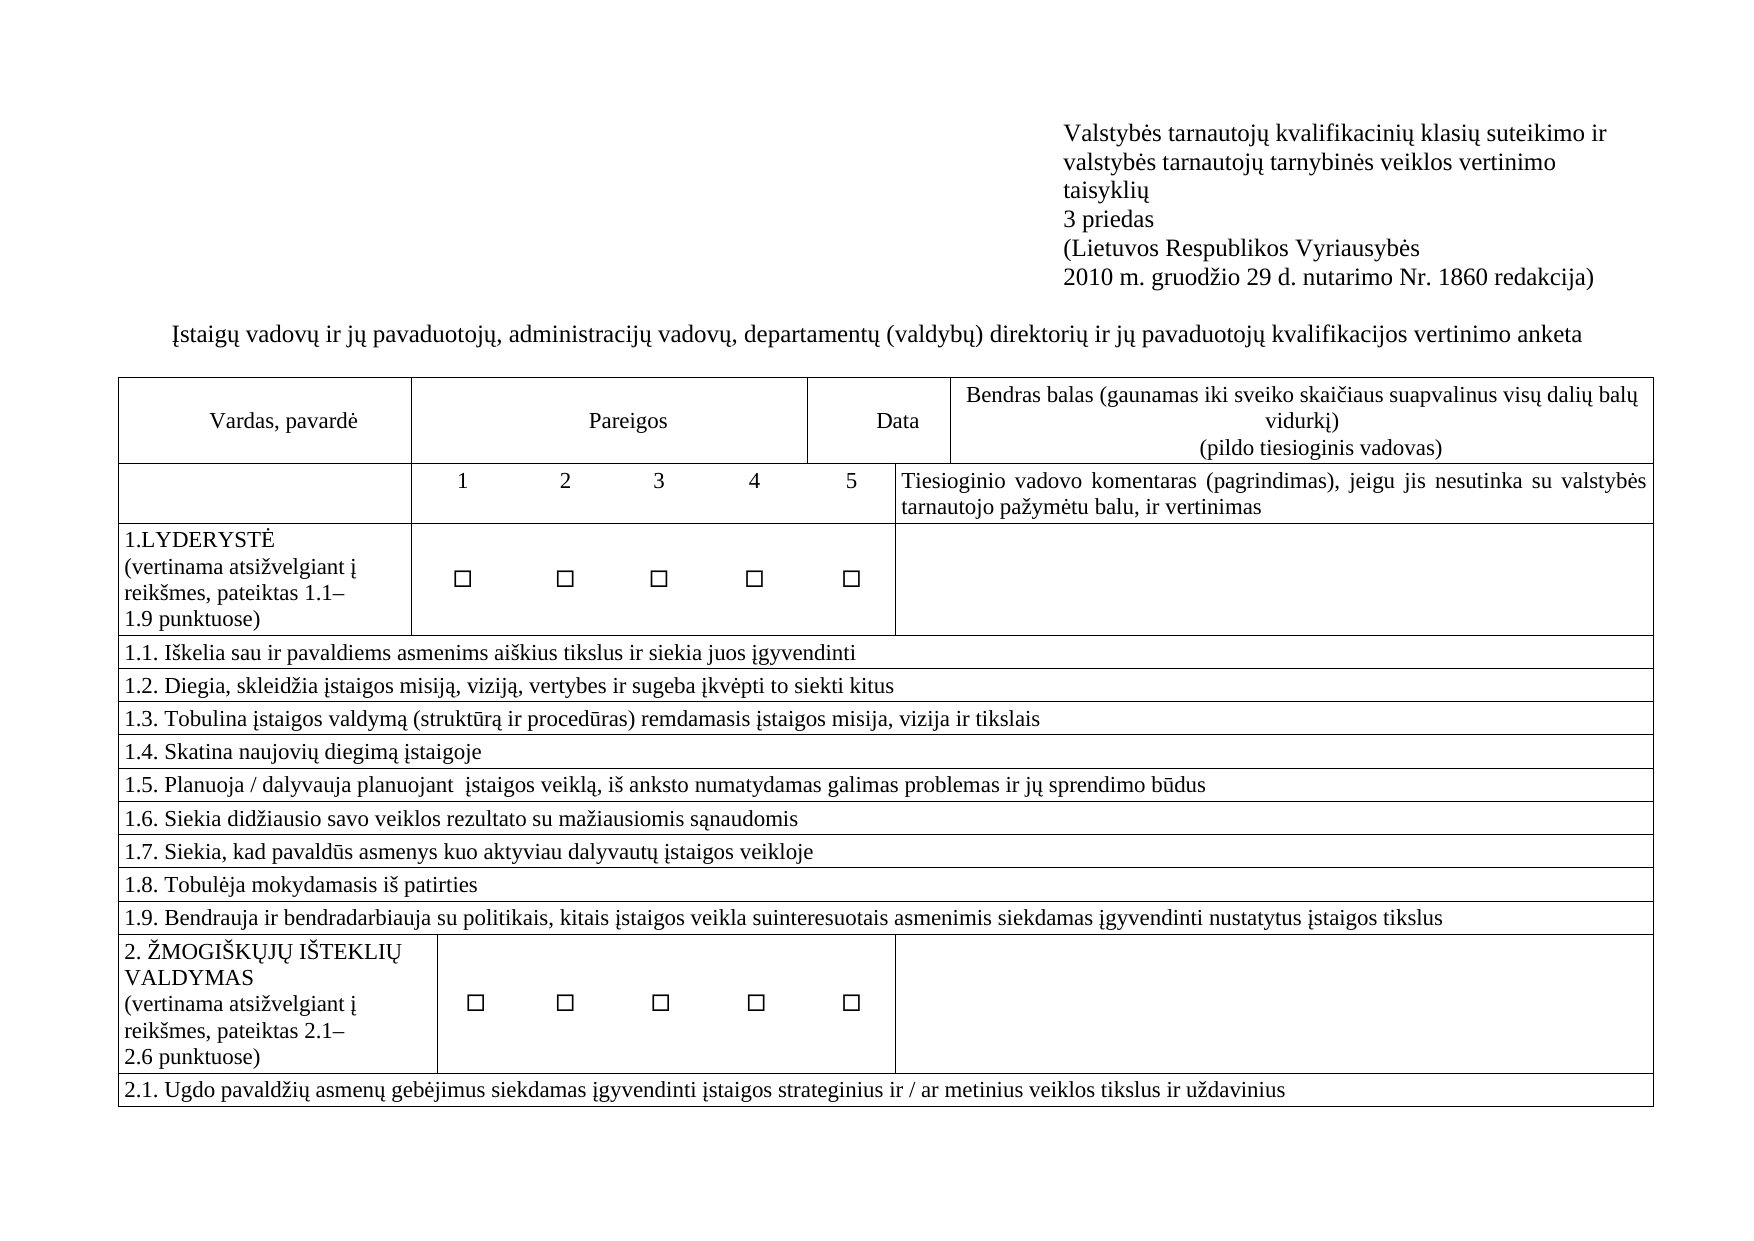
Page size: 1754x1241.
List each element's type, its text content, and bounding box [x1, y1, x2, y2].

table_cell [] [438, 935, 514, 1072]
table_cell [] [807, 524, 895, 635]
table_cell 1.LYDERYSTĖ (vertinama atsižvelgiant į reikšmes, pateiktas 1.1–1.9 punktuose) [119, 524, 411, 635]
table_cell [] [514, 935, 616, 1072]
table_cell 2.1. Ugdo pavaldžių asmenų gebėjimus siekdamas įgyvendinti įstaigos strateginius ir / ar metinius veiklos tikslus ir uždavinius [119, 1074, 1653, 1106]
table_cell 2. ŽMOGIŠKŲJŲ IŠTEKLIŲ VALDYMAS (vertinama atsižvelgiant į reikšmes, pateiktas 2.1–2.6 punktuose) [119, 935, 437, 1072]
text Įstaigų vadovų ir jų pavaduotojų, administracijų vadovų, departamentų (valdybų) direktorių ir jų pavaduotojų kvalifikacijos vertinimo anketa [118, 319, 1636, 348]
table_cell 1.4. Skatina naujovių diegimą įstaigoje [119, 735, 1653, 768]
text 2010 m. gruodžio 29 d. nutarimo Nr. 1860 redakcija) [1063, 262, 1636, 291]
table_cell [896, 524, 1653, 635]
text Valstybės tarnautojų kvalifikacinių klasių suteikimo ir valstybės tarnautojų tarnybinės veiklos vertinimo taisyklių [1063, 118, 1636, 204]
table_cell [] [807, 935, 895, 1072]
table_cell 1.3. Tobulina įstaigos valdymą (struktūrą ir procedūras) remdamasis įstaigos misija, vizija ir tikslais [119, 702, 1653, 734]
text 3 priedas [1063, 204, 1636, 233]
table_cell Tiesioginio vadovo komentaras (pagrindimas), jeigu jis nesutinka su valstybės tarnautojo pažymėtu balu, ir vertinimas [896, 464, 1653, 522]
table_cell [119, 464, 411, 522]
table_cell 1.7. Siekia, kad pavaldūs asmenys kuo aktyviau dalyvautų įstaigos veikloje [119, 835, 1653, 867]
table_cell 1 [412, 464, 514, 522]
table_cell [] [701, 524, 807, 635]
table_cell [] [616, 524, 701, 635]
table_cell 1.2. Diegia, skleidžia įstaigos misiją, viziją, vertybes ir sugeba įkvėpti to siekti kitus [119, 669, 1653, 701]
table_cell 1.8. Tobulėja mokydamasis iš patirties [119, 868, 1653, 901]
table_cell 3 [616, 464, 701, 522]
table_cell [] [412, 524, 514, 635]
table_cell 5 [807, 464, 895, 522]
table_header Bendras balas (gaunamas iki sveiko skaičiaus suapvalinus visų dalių balų vidurkį) (pildo tiesioginis vadovas) [951, 378, 1653, 463]
table_cell 1.6. Siekia didžiausio savo veiklos rezultato su mažiausiomis sąnaudomis [119, 802, 1653, 834]
table_cell 1.9. Bendrauja ir bendradarbiauja su politikais, kitais įstaigos veikla suinteresuotais asmenimis siekdamas įgyvendinti nustatytus įstaigos tikslus [119, 902, 1653, 934]
table_cell [] [514, 524, 616, 635]
table_header Data [808, 378, 950, 463]
table_header Vardas, pavardė [119, 378, 411, 463]
table_cell 1.1. Iškelia sau ir pavaldiems asmenims aiškius tikslus ir siekia juos įgyvendinti [119, 636, 1653, 668]
table_cell [] [616, 935, 704, 1072]
table_cell 1.5. Planuoja / dalyvauja planuojant įstaigos veiklą, iš anksto numatydamas galimas problemas ir jų sprendimo būdus [119, 769, 1653, 801]
table_cell [896, 935, 1653, 1072]
table_cell 2 [514, 464, 616, 522]
table_header Pareigos [412, 378, 807, 463]
text (Lietuvos Respublikos Vyriausybės [1063, 233, 1636, 262]
table_cell [] [705, 935, 807, 1072]
table_cell 4 [701, 464, 807, 522]
